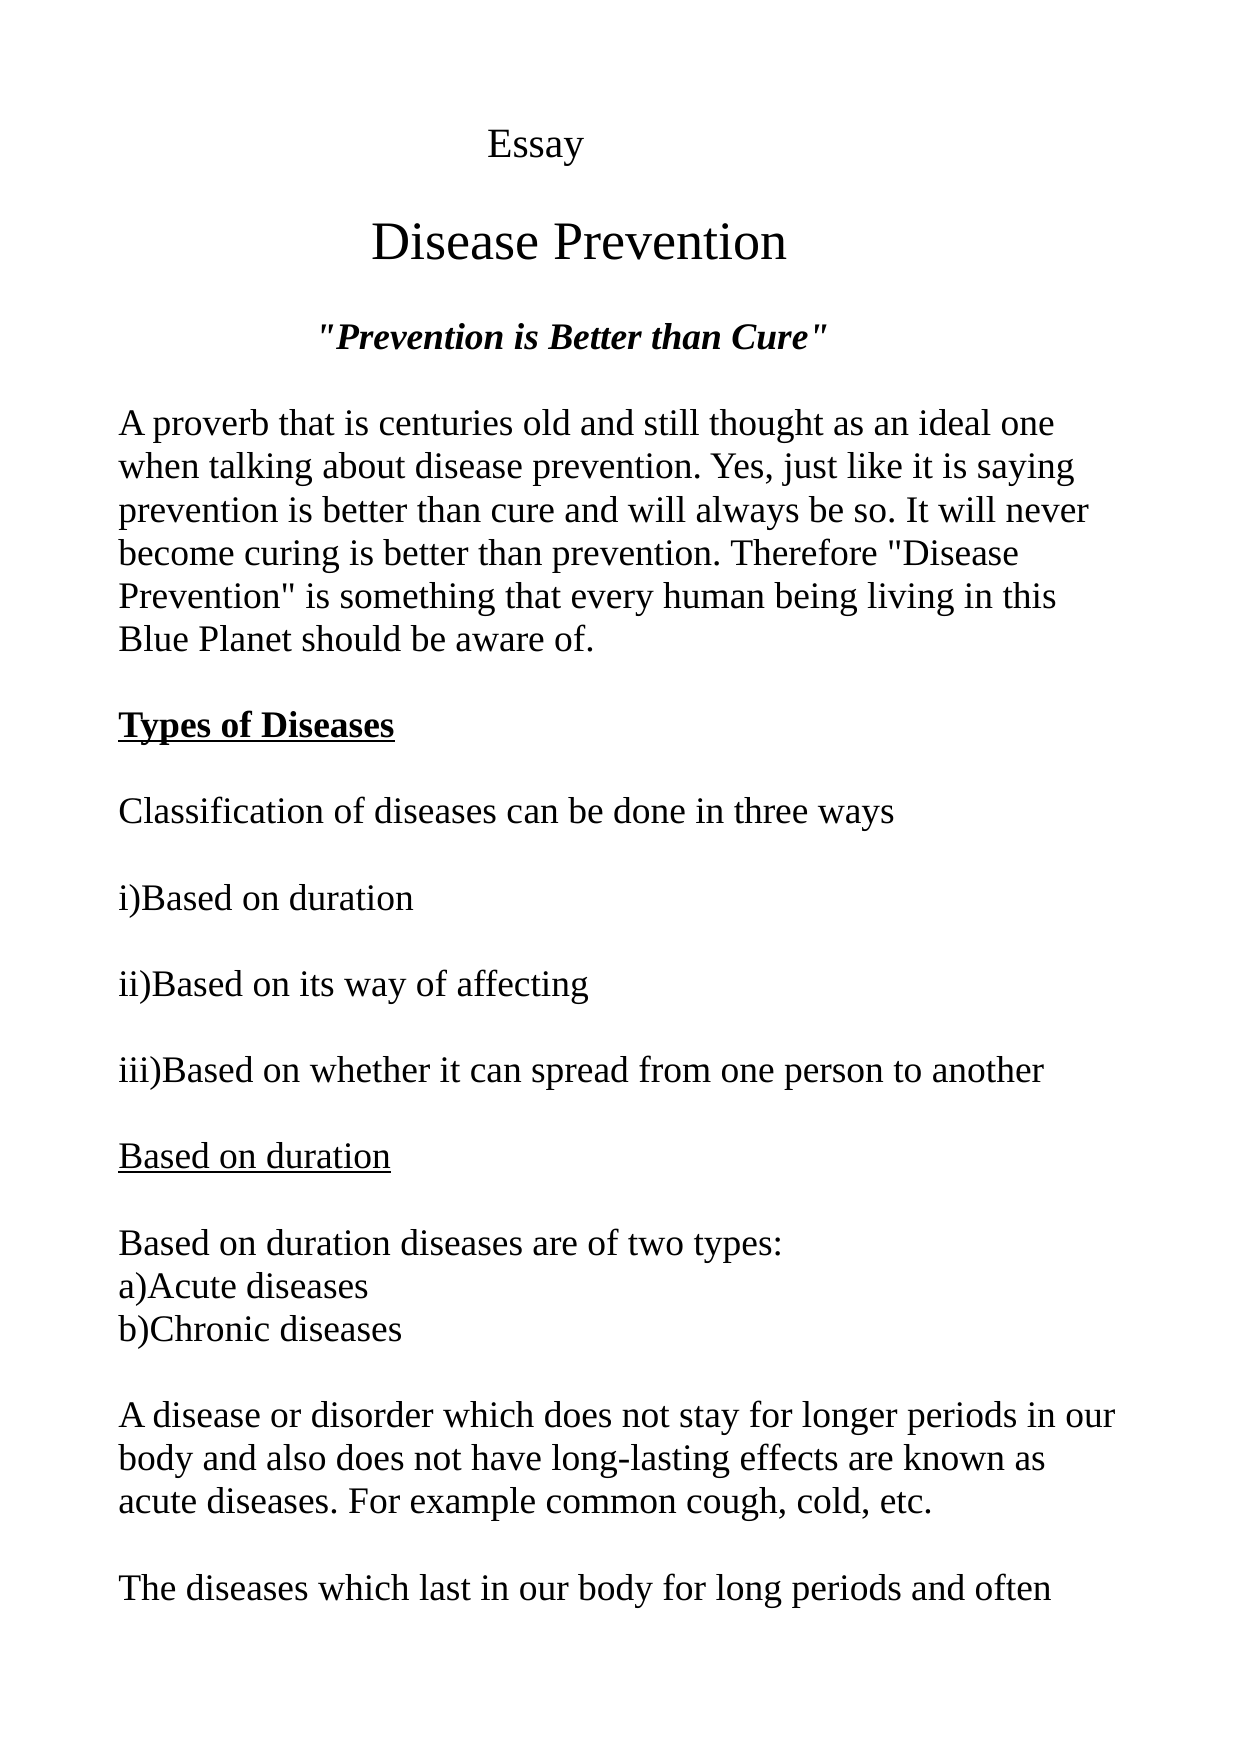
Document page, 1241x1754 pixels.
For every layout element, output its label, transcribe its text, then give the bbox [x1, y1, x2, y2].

text Essay [118, 118, 1122, 166]
text Disease Prevention "Prevention is Better than Cure" A proverb that is centuries old and still thought as an ideal one when talking about disease prevention. Yes, just like it is saying prevention is better than cure and will always be so. It will never become curing is better than prevention. Therefore "Disease Prevention" is something that every human being living in this Blue Planet should be aware of. Types of Diseases Classification of diseases can be done in three ways i)Based on duration ii)Based on its way of affecting iii)Based on whether it can spread from one person to another [118, 166, 1122, 1091]
text Based on duration [118, 1091, 1122, 1177]
text A disease or disorder which does not stay for longer periods in our body and also does not have long-lasting effects are known as acute diseases. For example common cough, cold, etc. The diseases which last in our body for long periods and often [118, 1349, 1122, 1608]
text Based on duration diseases are of two types: a)Acute diseases b)Chronic diseases [118, 1177, 1122, 1349]
